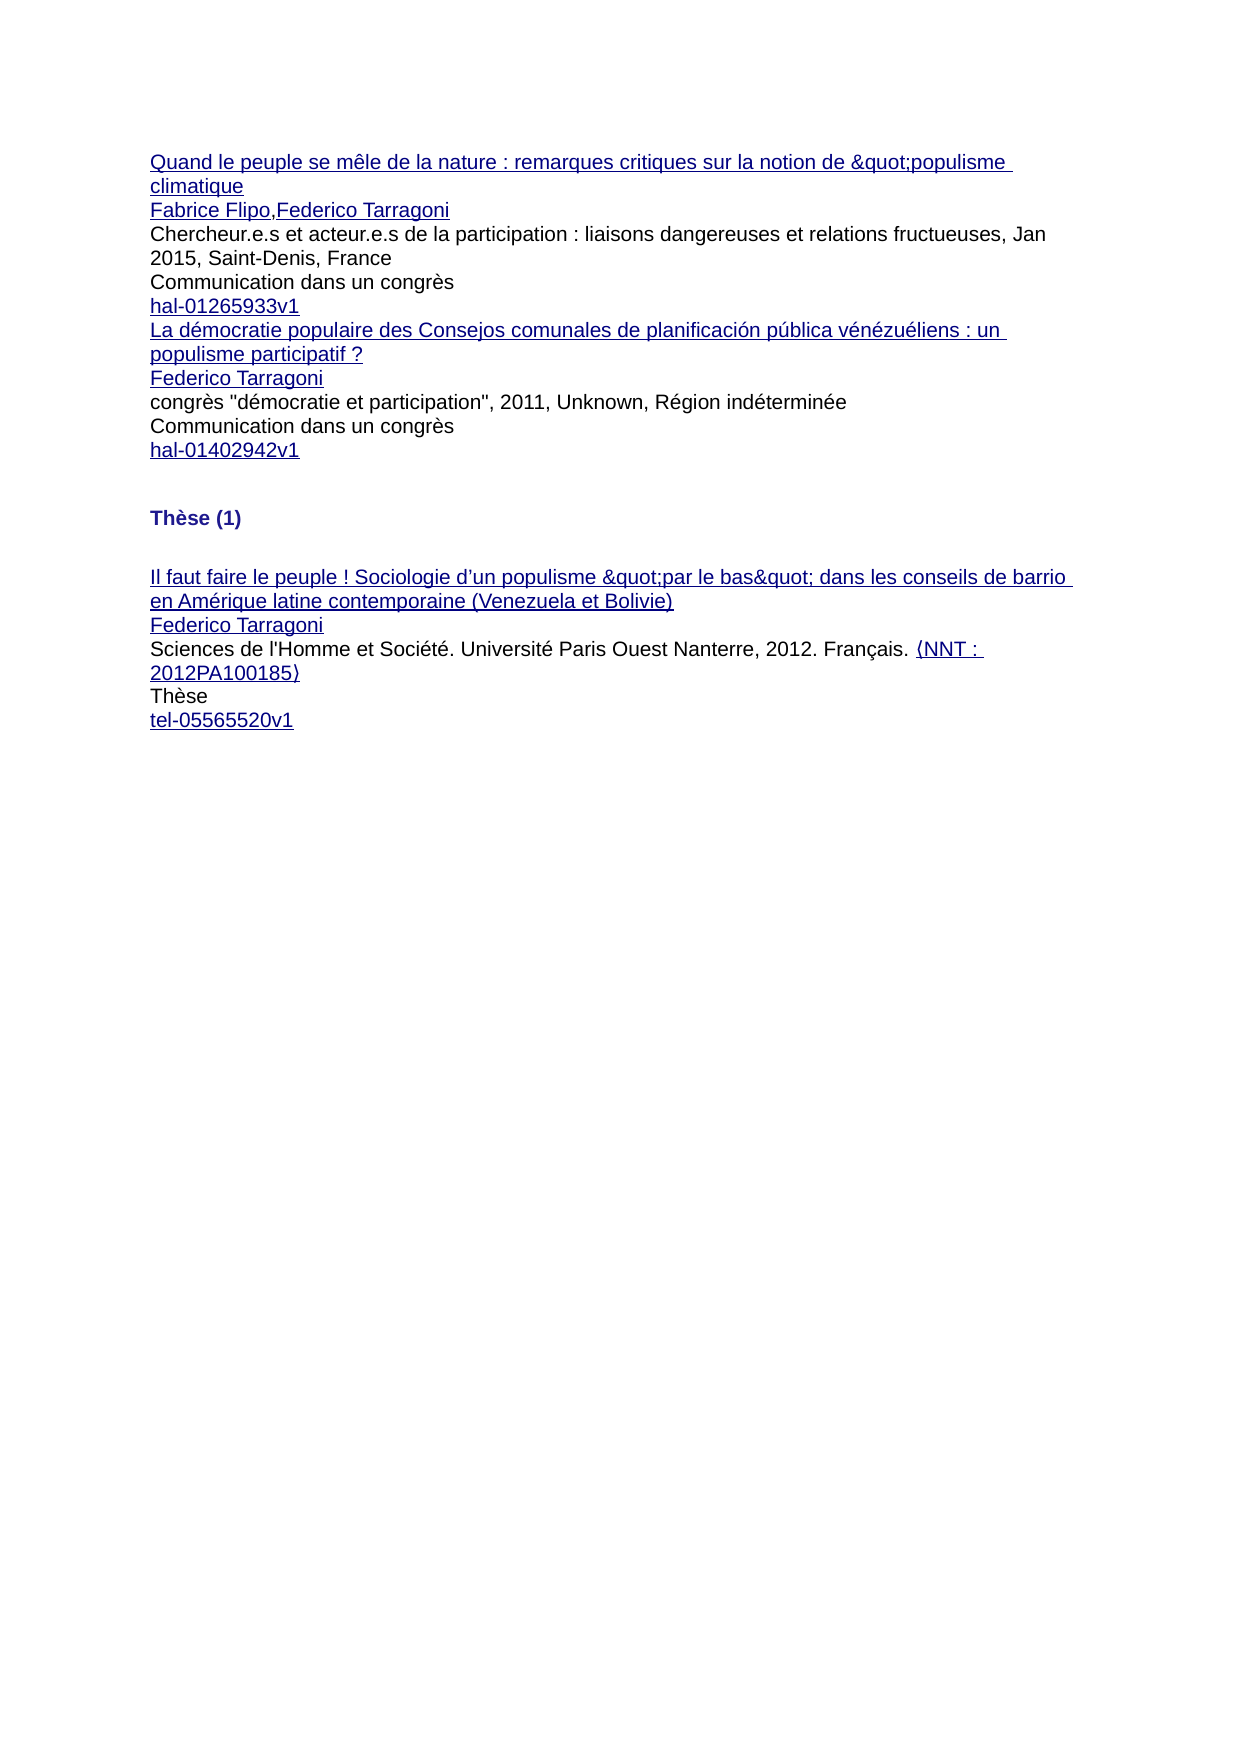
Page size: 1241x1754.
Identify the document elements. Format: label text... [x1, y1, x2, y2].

table_header Quand le peuple se mêle de la nature : remarques critiques sur la notion de &quot;populisme climatique Fabrice Flipo,Federico Tarragoni Chercheur.e.s et acteur.e.s de la participation : liaisons dangereuses et relations fructueuses, Jan 2015, Saint-Denis, France Communication dans un congrès hal-01265933v1 [150, 150, 1090, 318]
subtitle Thèse (1) [150, 506, 1090, 530]
table_cell La démocratie populaire des Consejos comunales de planificación pública vénézuéliens : un populisme participatif ? Federico Tarragoni congrès "démocratie et participation", 2011, Unknown, Région indéterminée Communication dans un congrès hal-01402942v1 [150, 318, 1090, 461]
table_header Il faut faire le peuple ! Sociologie d’un populisme &quot;par le bas&quot; dans les conseils de barrio en Amérique latine contemporaine (Venezuela et Bolivie) Federico Tarragoni Sciences de l'Homme et Société. Université Paris Ouest Nanterre, 2012. Français. ⟨NNT : 2012PA100185⟩ Thèse tel-05565520v1 [150, 565, 1090, 732]
